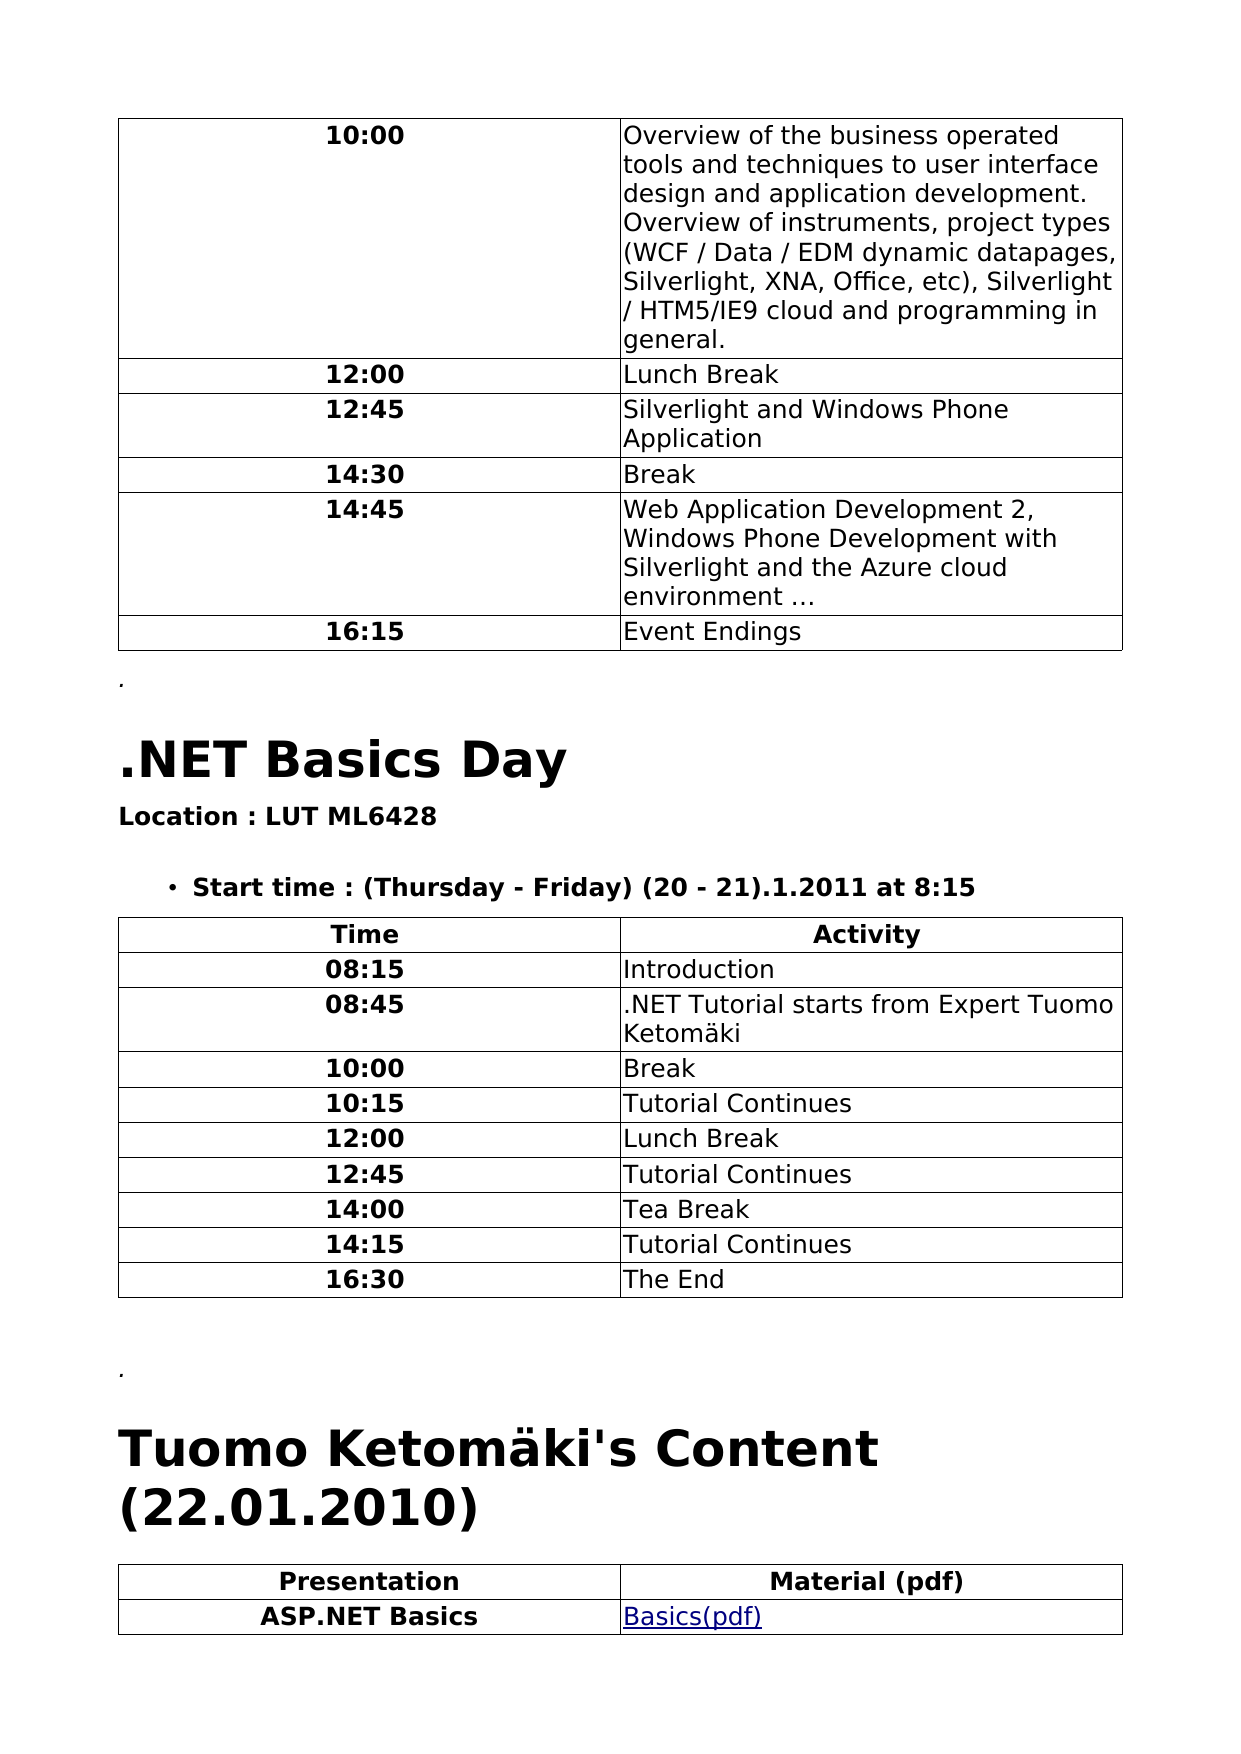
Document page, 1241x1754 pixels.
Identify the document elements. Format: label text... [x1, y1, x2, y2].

table_cell Tutorial Continues [621, 1158, 1122, 1192]
table_cell 08:15 [119, 953, 620, 987]
table_cell Silverlight and Windows Phone Application [621, 394, 1122, 457]
table_cell Lunch Break [621, 359, 1122, 392]
table_cell Basics(pdf) [621, 1600, 1122, 1634]
table_cell 10:15 [119, 1088, 620, 1122]
table_cell Break [621, 1052, 1122, 1087]
table_cell 12:45 [119, 394, 620, 457]
text . [118, 1354, 1122, 1383]
table_cell Tutorial Continues [621, 1228, 1122, 1262]
table_cell 14:00 [119, 1193, 620, 1227]
table_cell 12:00 [119, 1123, 620, 1157]
table_cell 10:00 [119, 1052, 620, 1087]
text . [118, 664, 1122, 694]
table_cell Web Application Development 2, Windows Phone Development with Silverlight and the Azure cloud environment … [621, 493, 1122, 614]
table_cell ASP.NET Basics [119, 1600, 620, 1634]
table_cell The End [621, 1263, 1122, 1297]
table_cell .NET Tutorial starts from Expert Tuomo Ketomäki [621, 988, 1122, 1051]
table_cell 10:00 [119, 119, 620, 357]
table_cell 14:45 [119, 493, 620, 614]
list Start time : (Thursday - Friday) (20 - 21).1.2011 at 8:15 [177, 873, 1122, 902]
table_cell 16:30 [119, 1263, 620, 1297]
table_cell Tea Break [621, 1193, 1122, 1227]
table_cell 14:15 [119, 1228, 620, 1262]
table_cell 16:15 [119, 616, 620, 649]
subtitle Tuomo Ketomäki's Content (22.01.2010) [118, 1420, 1122, 1537]
table_cell 12:00 [119, 359, 620, 392]
table_cell Tutorial Continues [621, 1088, 1122, 1122]
table_cell Lunch Break [621, 1123, 1122, 1157]
table_cell Break [621, 458, 1122, 492]
table_cell 08:45 [119, 988, 620, 1051]
table_cell Introduction [621, 953, 1122, 987]
table_cell 12:45 [119, 1158, 620, 1192]
subtitle .NET Basics Day [118, 731, 1122, 789]
table_header Material (pdf) [621, 1565, 1122, 1599]
table_header Activity [621, 918, 1122, 952]
table_cell Overview of the business operated tools and techniques to user interface design and application development. Overview of instruments, project types (WCF / Data / EDM dynamic datapages, Silverlight, XNA, Office, etc), Silverlight / HTM5/IE9 cloud and programming in general. [621, 119, 1122, 357]
table_cell 14:30 [119, 458, 620, 492]
table_header Presentation [119, 1565, 620, 1599]
text Location : LUT ML6428 [118, 802, 1122, 831]
table_cell Event Endings [621, 616, 1122, 649]
table_header Time [119, 918, 620, 952]
